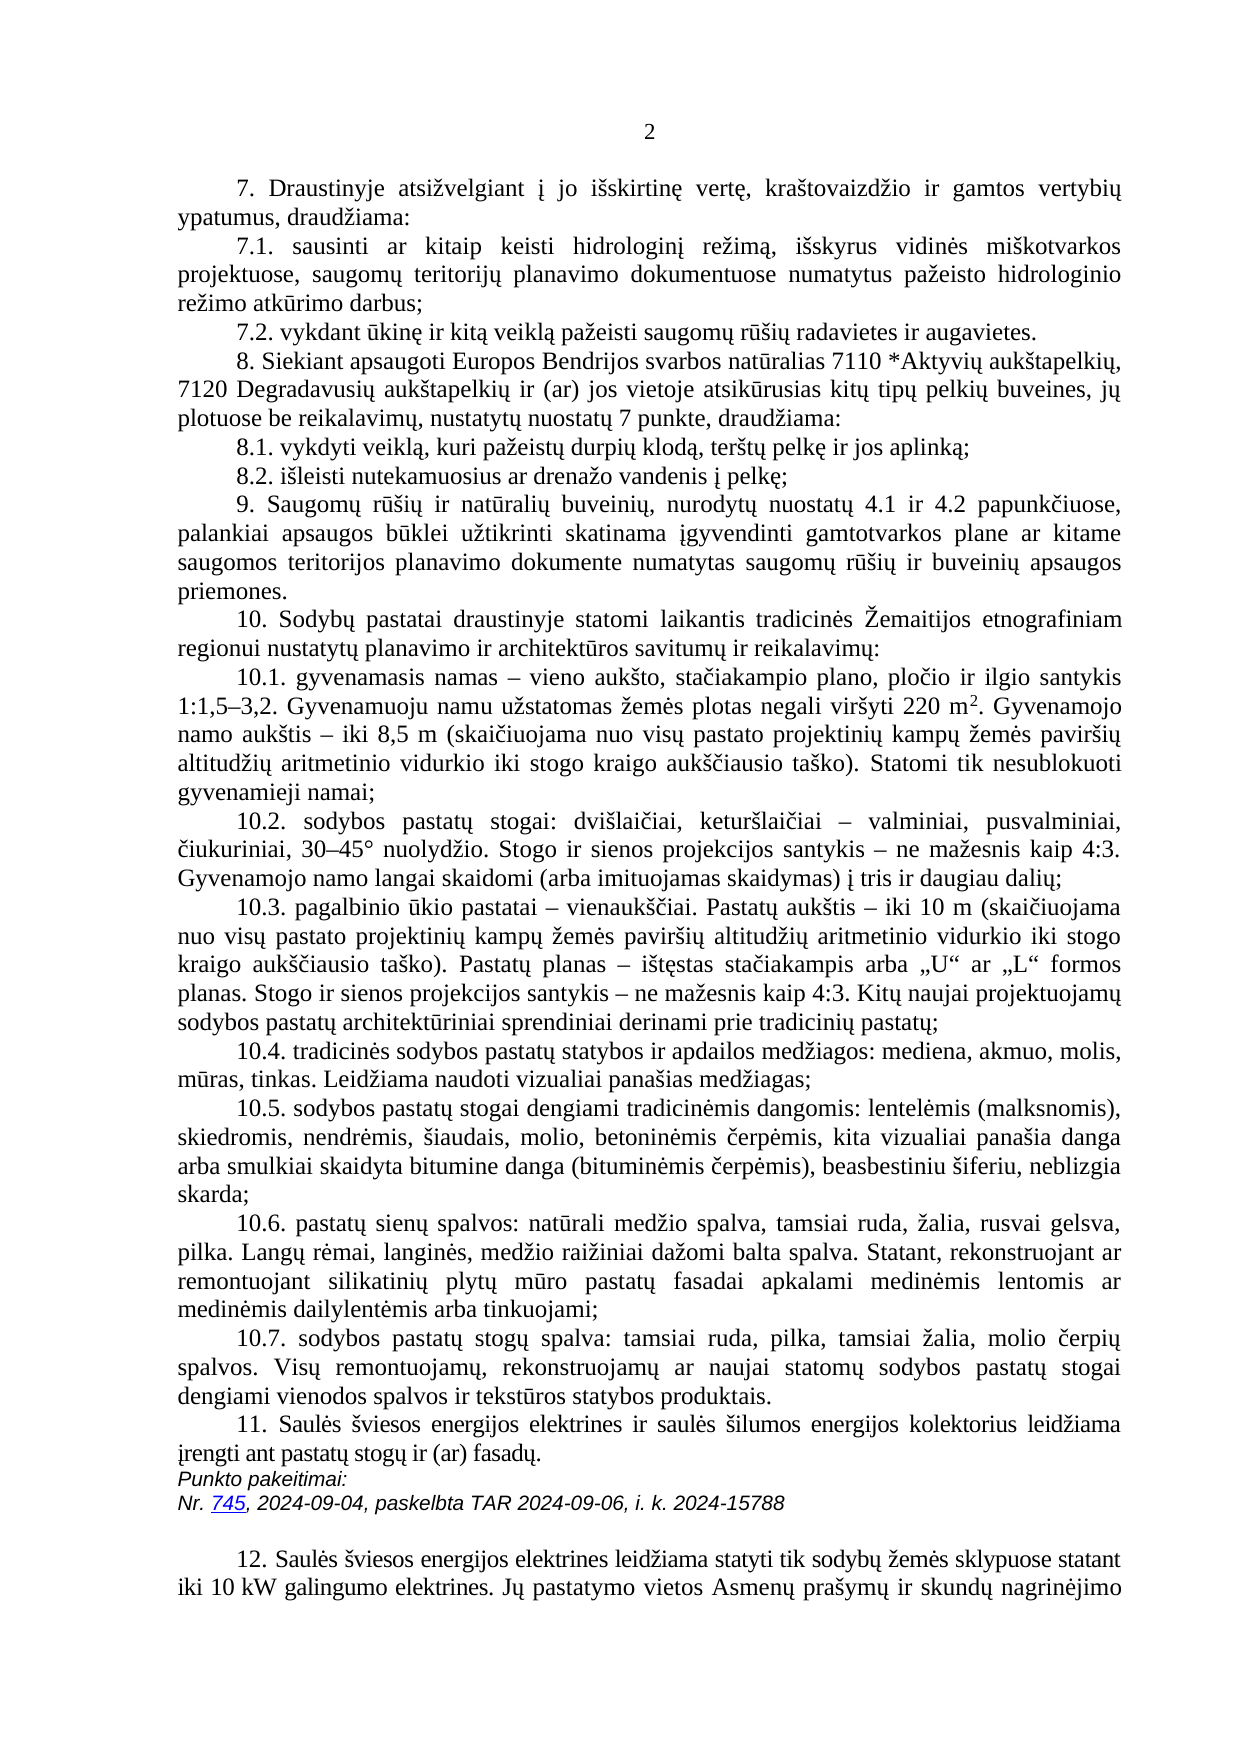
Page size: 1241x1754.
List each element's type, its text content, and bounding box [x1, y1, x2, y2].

text 10.5. sodybos pastatų stogai dengiami tradicinėmis dangomis: lentelėmis (malksnomis), skiedromis, nendrėmis, šiaudais, molio, betoninėmis čerpėmis, kita vizualiai panašia danga arba smulkiai skaidyta bitumine danga (bituminėmis čerpėmis), beasbestiniu šiferiu, neblizgia skarda; [177, 1093, 1122, 1208]
text 8. Siekiant apsaugoti Europos Bendrijos svarbos natūralias 7110 *Aktyvių aukštapelkių, 7120 Degradavusių aukštapelkių ir (ar) jos vietoje atsikūrusias kitų tipų pelkių buveines, jų plotuose be reikalavimų, nustatytų nuostatų 7 punkte, draudžiama: [177, 346, 1122, 432]
text 10.2. sodybos pastatų stogai: dvišlaičiai, keturšlaičiai – valminiai, pusvalminiai, čiukuriniai, 30–45° nuolydžio. Stogo ir sienos projekcijos santykis – ne mažesnis kaip 4:3. Gyvenamojo namo langai skaidomi (arba imituojamas skaidymas) į tris ir daugiau dalių; [177, 806, 1122, 892]
text 12. Saulės šviesos energijos elektrines leidžiama statyti tik sodybų žemės sklypuose statant iki 10 kW galingumo elektrines. Jų pastatymo vietos Asmenų prašymų ir skundų nagrinėjimo [177, 1544, 1122, 1601]
text 7.1. sausinti ar kitaip keisti hidrologinį režimą, išskyrus vidinės miškotvarkos projektuose, saugomų teritorijų planavimo dokumentuose numatytus pažeisto hidrologinio režimo atkūrimo darbus; [177, 231, 1122, 317]
text 10.7. sodybos pastatų stogų spalva: tamsiai ruda, pilka, tamsiai žalia, molio čerpių spalvos. Visų remontuojamų, rekonstruojamų ar naujai statomų sodybos pastatų stogai dengiami vienodos spalvos ir tekstūros statybos produktais. [177, 1323, 1122, 1409]
text 8.2. išleisti nutekamuosius ar drenažo vandenis į pelkę; [177, 461, 1122, 489]
text 7. Draustinyje atsižvelgiant į jo išskirtinę vertę, kraštovaizdžio ir gamtos vertybių ypatumus, draudžiama: [177, 173, 1122, 231]
text 10.4. tradicinės sodybos pastatų statybos ir apdailos medžiagos: mediena, akmuo, molis, mūras, tinkas. Leidžiama naudoti vizualiai panašias medžiagas; [177, 1036, 1122, 1093]
text 10.3. pagalbinio ūkio pastatai – vienaukščiai. Pastatų aukštis – iki 10 m (skaičiuojama nuo visų pastato projektinių kampų žemės paviršių altitudžių aritmetinio vidurkio iki stogo kraigo aukščiausio taško). Pastatų planas – ištęstas stačiakampis arba „U“ ar „L“ formos planas. Stogo ir sienos projekcijos santykis – ne mažesnis kaip 4:3. Kitų naujai projektuojamų sodybos pastatų architektūriniai sprendiniai derinami prie tradicinių pastatų; [177, 892, 1122, 1036]
text Punkto pakeitimai: [177, 1467, 1122, 1491]
text 11. Saulės šviesos energijos elektrines ir saulės šilumos energijos kolektorius leidžiama įrengti ant pastatų stogų ir (ar) fasadų. [177, 1409, 1122, 1467]
text 7.2. vykdant ūkinę ir kitą veiklą pažeisti saugomų rūšių radavietes ir augavietes. [177, 317, 1122, 346]
text 9. Saugomų rūšių ir natūralių buveinių, nurodytų nuostatų 4.1 ir 4.2 papunkčiuose, palankiai apsaugos būklei užtikrinti skatinama įgyvendinti gamtotvarkos plane ar kitame saugomos teritorijos planavimo dokumente numatytas saugomų rūšių ir buveinių apsaugos priemones. [177, 489, 1122, 604]
text Nr. 745, 2024-09-04, paskelbta TAR 2024-09-06, i. k. 2024-15788 [177, 1491, 1122, 1515]
text 10. Sodybų pastatai draustinyje statomi laikantis tradicinės Žemaitijos etnografiniam regionui nustatytų planavimo ir architektūros savitumų ir reikalavimų: [177, 604, 1122, 662]
text 10.1. gyvenamasis namas – vieno aukšto, stačiakampio plano, pločio ir ilgio santykis 1:1,5–3,2. Gyvenamuoju namu užstatomas žemės plotas negali viršyti 220 m2. Gyvenamojo namo aukštis – iki 8,5 m (skaičiuojama nuo visų pastato projektinių kampų žemės paviršių altitudžių aritmetinio vidurkio iki stogo kraigo aukščiausio taško). Statomi tik nesublokuoti gyvenamieji namai; [177, 662, 1122, 806]
text 8.1. vykdyti veiklą, kuri pažeistų durpių klodą, terštų pelkę ir jos aplinką; [177, 432, 1122, 461]
text 10.6. pastatų sienų spalvos: natūrali medžio spalva, tamsiai ruda, žalia, rusvai gelsva, pilka. Langų rėmai, langinės, medžio raižiniai dažomi balta spalva. Statant, rekonstruojant ar remontuojant silikatinių plytų mūro pastatų fasadai apkalami medinėmis lentomis ar medinėmis dailylentėmis arba tinkuojami; [177, 1208, 1122, 1323]
